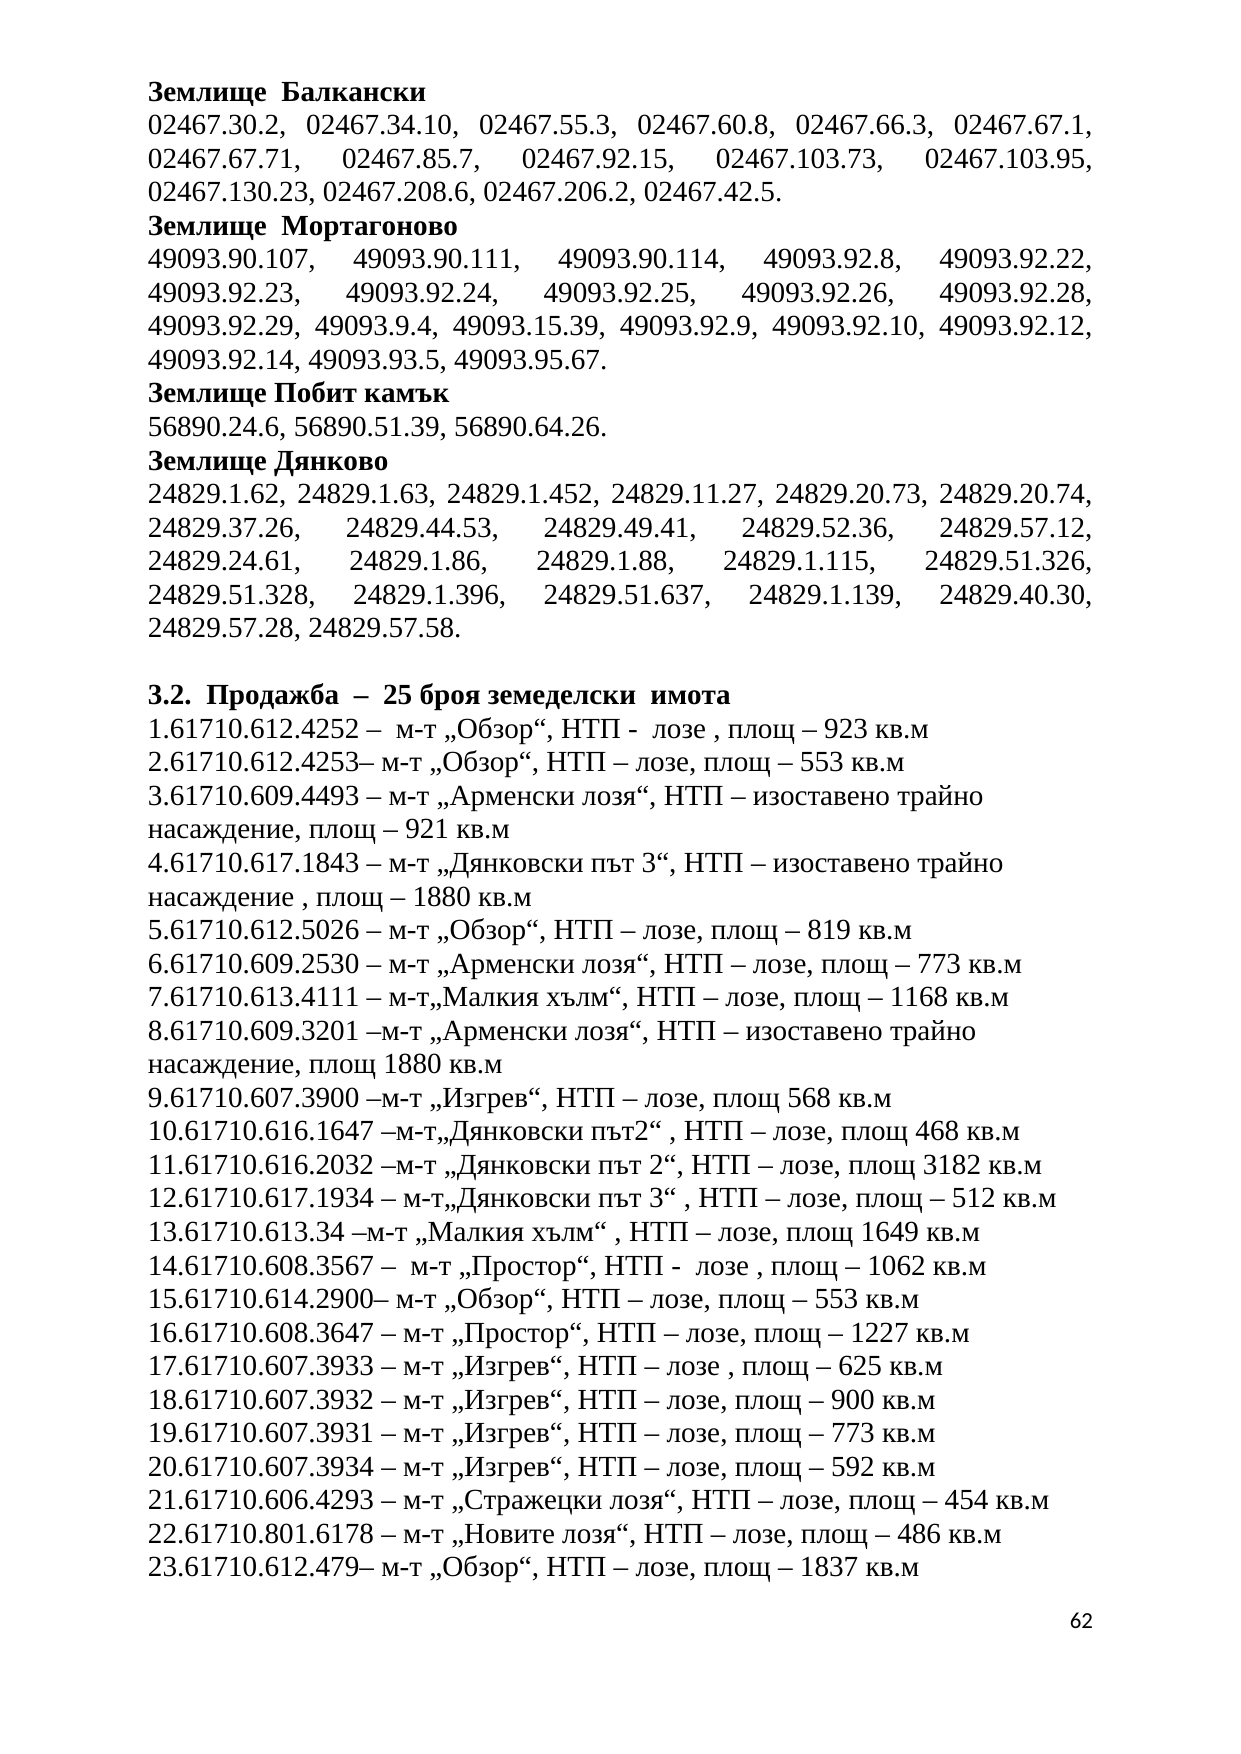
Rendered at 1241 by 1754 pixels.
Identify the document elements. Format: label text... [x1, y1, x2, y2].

text 22.61710.801.6178 – м-т „Новите лозя“, НТП – лозе, площ – 486 кв.м [148, 1516, 1093, 1549]
text 11.61710.616.2032 –м-т „Дянковски път 2“, НТП – лозе, площ 3182 кв.м [148, 1147, 1093, 1181]
text 4.61710.617.1843 – м-т „Дянковски път 3“, НТП – изоставено трайно насаждение , площ – 1880 кв.м [148, 845, 1093, 912]
text 12.61710.617.1934 – м-т„Дянковски път 3“ , НТП – лозе, площ – 512 кв.м [148, 1181, 1093, 1214]
text 14.61710.608.3567 – м-т „Простор“, НТП - лозе , площ – 1062 кв.м [148, 1248, 1093, 1281]
text Землище Побит камък [148, 376, 1093, 409]
text Землище Балкански [148, 74, 1093, 107]
text 1.61710.612.4252 – м-т „Обзор“, НТП - лозе , площ – 923 кв.м [148, 711, 1093, 744]
text Землище Мортагоново [148, 208, 1093, 241]
text 21.61710.606.4293 – м-т „Стражецки лозя“, НТП – лозе, площ – 454 кв.м [148, 1482, 1093, 1516]
text 15.61710.614.2900– м-т „Обзор“, НТП – лозе, площ – 553 кв.м [148, 1281, 1093, 1315]
text 56890.24.6, 56890.51.39, 56890.64.26. [148, 409, 1093, 443]
text 7.61710.613.4111 – м-т„Малкия хълм“, НТП – лозе, площ – 1168 кв.м [148, 979, 1093, 1013]
text 2.61710.612.4253– м-т „Обзор“, НТП – лозе, площ – 553 кв.м [148, 744, 1093, 778]
text 23.61710.612.479– м-т „Обзор“, НТП – лозе, площ – 1837 кв.м [148, 1549, 1093, 1583]
text 19.61710.607.3931 – м-т „Изгрев“, НТП – лозе, площ – 773 кв.м [148, 1415, 1093, 1449]
text Землище Дянково [148, 443, 1093, 476]
text 8.61710.609.3201 –м-т „Арменски лозя“, НТП – изоставено трайно насаждение, площ 1880 кв.м [148, 1013, 1093, 1080]
text 02467.30.2, 02467.34.10, 02467.55.3, 02467.60.8, 02467.66.3, 02467.67.1, 02467.67.71, 02467.85.7, 02467.92.15, 02467.103.73, 02467.103.95, 02467.130.23, 02467.208.6, 02467.206.2, 02467.42.5. [148, 107, 1093, 208]
text 9.61710.607.3900 –м-т „Изгрев“, НТП – лозе, площ 568 кв.м [148, 1080, 1093, 1113]
text 24829.1.62, 24829.1.63, 24829.1.452, 24829.11.27, 24829.20.73, 24829.20.74, 24829.37.26, 24829.44.53, 24829.49.41, 24829.52.36, 24829.57.12, 24829.24.61, 24829.1.86, 24829.1.88, 24829.1.115, 24829.51.326, 24829.51.328, 24829.1.396, 24829.51.637, 24829.1.139, 24829.40.30, 24829.57.28, 24829.57.58. [148, 476, 1093, 644]
text 3.61710.609.4493 – м-т „Арменски лозя“, НТП – изоставено трайно насаждение, площ – 921 кв.м [148, 778, 1093, 845]
text 13.61710.613.34 –м-т „Малкия хълм“ , НТП – лозе, площ 1649 кв.м [148, 1214, 1093, 1248]
text 6.61710.609.2530 – м-т „Арменски лозя“, НТП – лозе, площ – 773 кв.м [148, 946, 1093, 979]
text 20.61710.607.3934 – м-т „Изгрев“, НТП – лозе, площ – 592 кв.м [148, 1449, 1093, 1482]
text 10.61710.616.1647 –м-т„Дянковски път2“ , НТП – лозе, площ 468 кв.м [148, 1113, 1093, 1147]
text 5.61710.612.5026 – м-т „Обзор“, НТП – лозе, площ – 819 кв.м [148, 912, 1093, 946]
text 18.61710.607.3932 – м-т „Изгрев“, НТП – лозе, площ – 900 кв.м [148, 1382, 1093, 1415]
text 49093.90.107, 49093.90.111, 49093.90.114, 49093.92.8, 49093.92.22, 49093.92.23, 49093.92.24, 49093.92.25, 49093.92.26, 49093.92.28, 49093.92.29, 49093.9.4, 49093.15.39, 49093.92.9, 49093.92.10, 49093.92.12, 49093.92.14, 49093.93.5, 49093.95.67. [148, 241, 1093, 376]
text 16.61710.608.3647 – м-т „Простор“, НТП – лозе, площ – 1227 кв.м [148, 1315, 1093, 1348]
text 17.61710.607.3933 – м-т „Изгрев“, НТП – лозе , площ – 625 кв.м [148, 1348, 1093, 1382]
text 3.2. Продажба – 25 броя земеделски имота [148, 677, 1093, 711]
